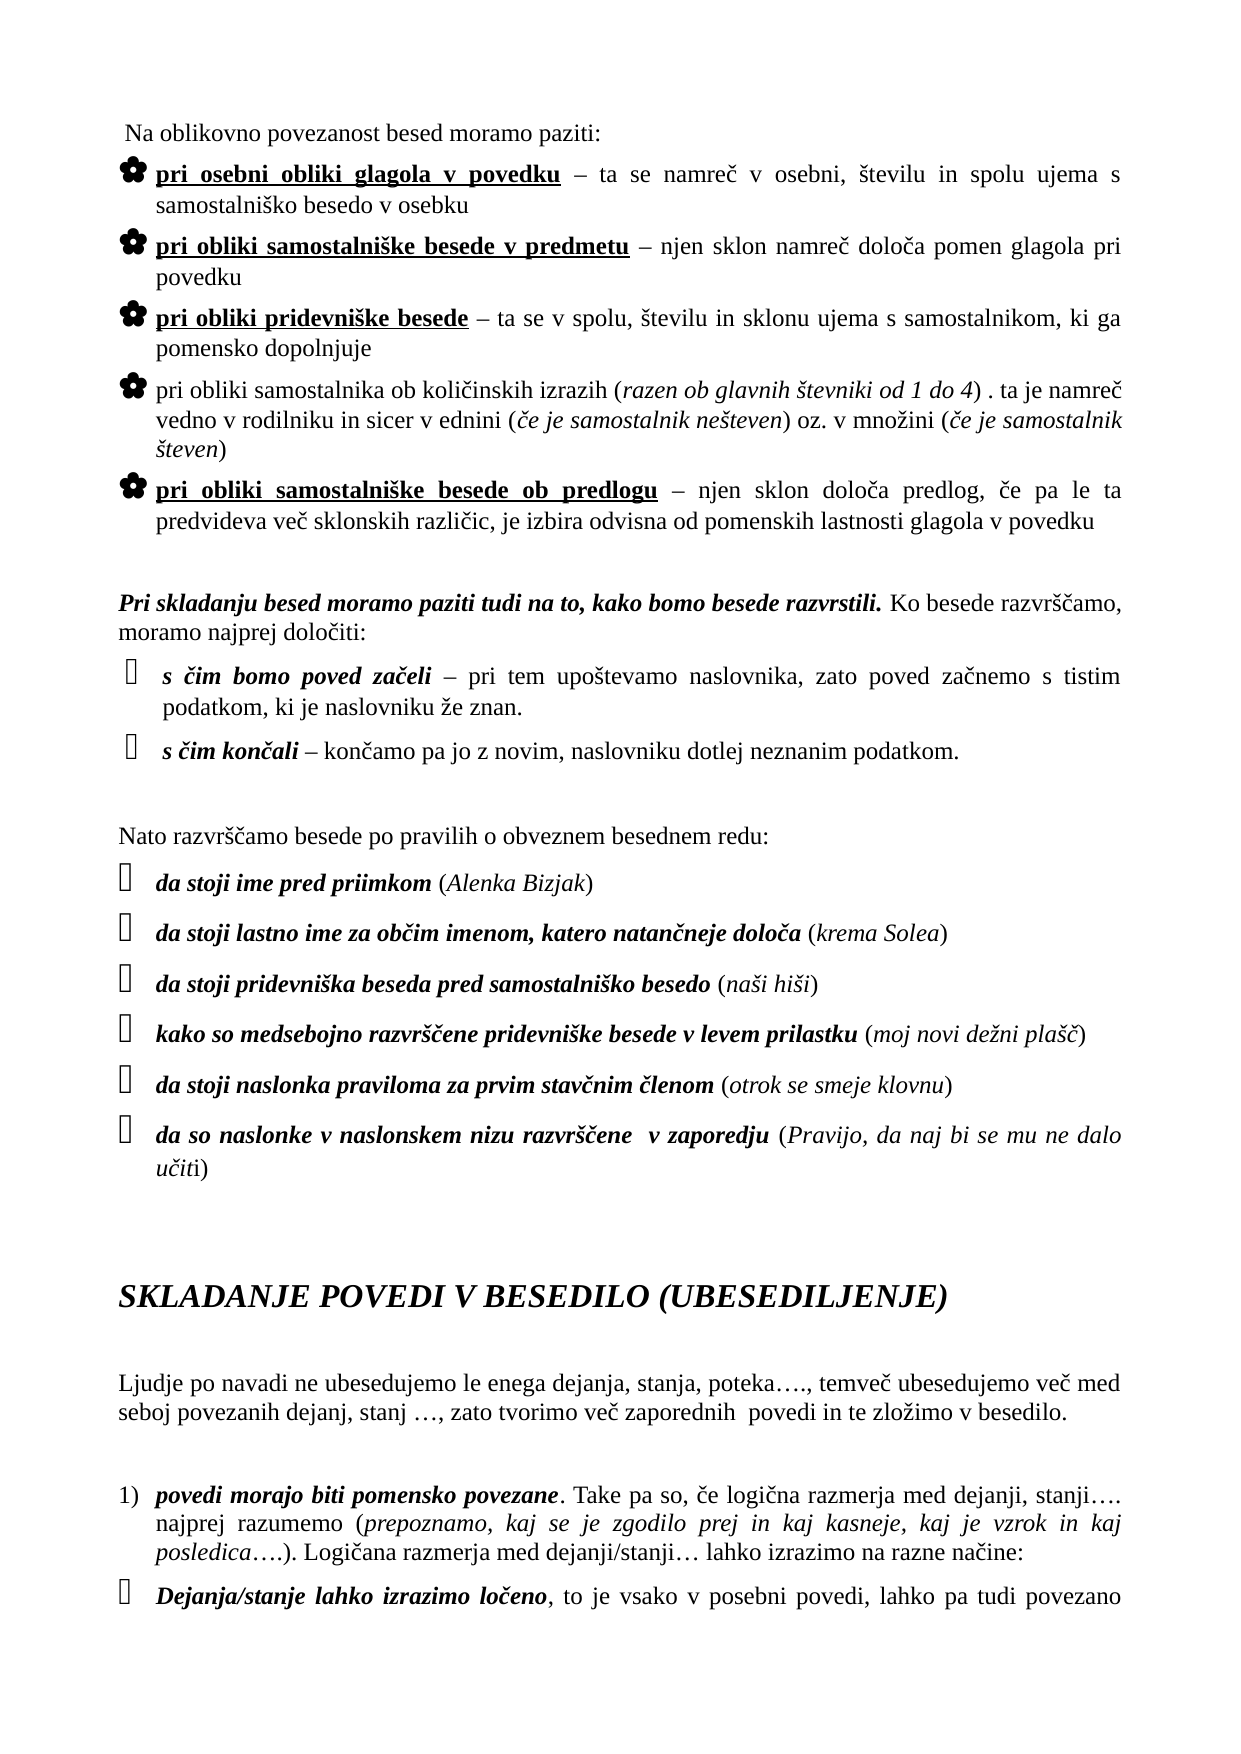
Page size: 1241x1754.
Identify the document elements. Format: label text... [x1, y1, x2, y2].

list pri osebni obliki glagola v povedku – ta se namreč v osebni, številu in spolu ujema s samostalniško besedo v osebku [118, 159, 1122, 219]
list pri obliki samostalnika ob količinskih izrazih (razen ob glavnih števniki od 1 do 4) . ta je namreč vedno v rodilniku in sicer v ednini (če je samostalnik nešteven) oz. v množini (če je samostalnik števen) [118, 375, 1122, 463]
text Pri skladanju besed moramo paziti tudi na to, kako bomo besede razvrstili. Ko besede razvrščamo, moramo najprej določiti: [118, 588, 1122, 646]
list s čim končali – končamo pa jo z novim, naslovniku dotlej neznanim podatkom. [125, 733, 1122, 768]
text Na oblikovno povezanost besed moramo paziti: [118, 118, 1122, 147]
list kako so medsebojno razvrščene pridevniške besede v levem prilastku (moj novi dežni plašč) [118, 1014, 1122, 1052]
text SKLADANJE POVEDI V BESEDILO (UBESEDILJENJE) [118, 1276, 1122, 1315]
list da stoji lastno ime za občim imenom, katero natančneje določa (krema Solea) [118, 913, 1122, 951]
list pri obliki pridevniške besede – ta se v spolu, številu in sklonu ujema s samostalnikom, ki ga pomensko dopolnjuje [118, 303, 1122, 362]
list da so naslonke v naslonskem nizu razvrščene v zaporedju (Pravijo, da naj bi se mu ne dalo učiti) [118, 1115, 1122, 1181]
text Nato razvrščamo besede po pravilih o obveznem besednem redu: [118, 821, 1122, 850]
text Ljudje po navadi ne ubesedujemo le enega dejanja, stanja, poteka…., temveč ubesedujemo več med seboj povezanih dejanj, stanj …, zato tvorimo več zaporednih povedi in te zložimo v besedilo. [118, 1368, 1122, 1426]
list pri obliki samostalniške besede ob predlogu – njen sklon določa predlog, če pa le ta predvideva več sklonskih različic, je izbira odvisna od pomenskih lastnosti glagola v povedku [118, 475, 1122, 534]
list da stoji ime pred priimkom (Alenka Bizjak) [118, 863, 1122, 901]
list da stoji pridevniška beseda pred samostalniško besedo (naši hiši) [118, 963, 1122, 1001]
list da stoji naslonka praviloma za prvim stavčnim členom (otrok se smeje klovnu) [118, 1064, 1122, 1102]
list pri obliki samostalniške besede v predmetu – njen sklon namreč določa pomen glagola pri povedku [118, 231, 1122, 290]
list povedi morajo biti pomensko povezane. Take pa so, če logična razmerja med dejanji, stanji…. najprej razumemo (prepoznamo, kaj se je zgodilo prej in kaj kasneje, kaj je vzrok in kaj posledica….). Logičana razmerja med dejanji/stanji… lahko izrazimo na razne načine: [118, 1480, 1122, 1566]
list Dejanja/stanje lahko izrazimo ločeno, to je vsako v posebni povedi, lahko pa tudi povezano [118, 1578, 1122, 1612]
list s čim bomo poved začeli – pri tem upoštevamo naslovnika, zato poved začnemo s tistim podatkom, ki je naslovniku že znan. [125, 658, 1122, 721]
